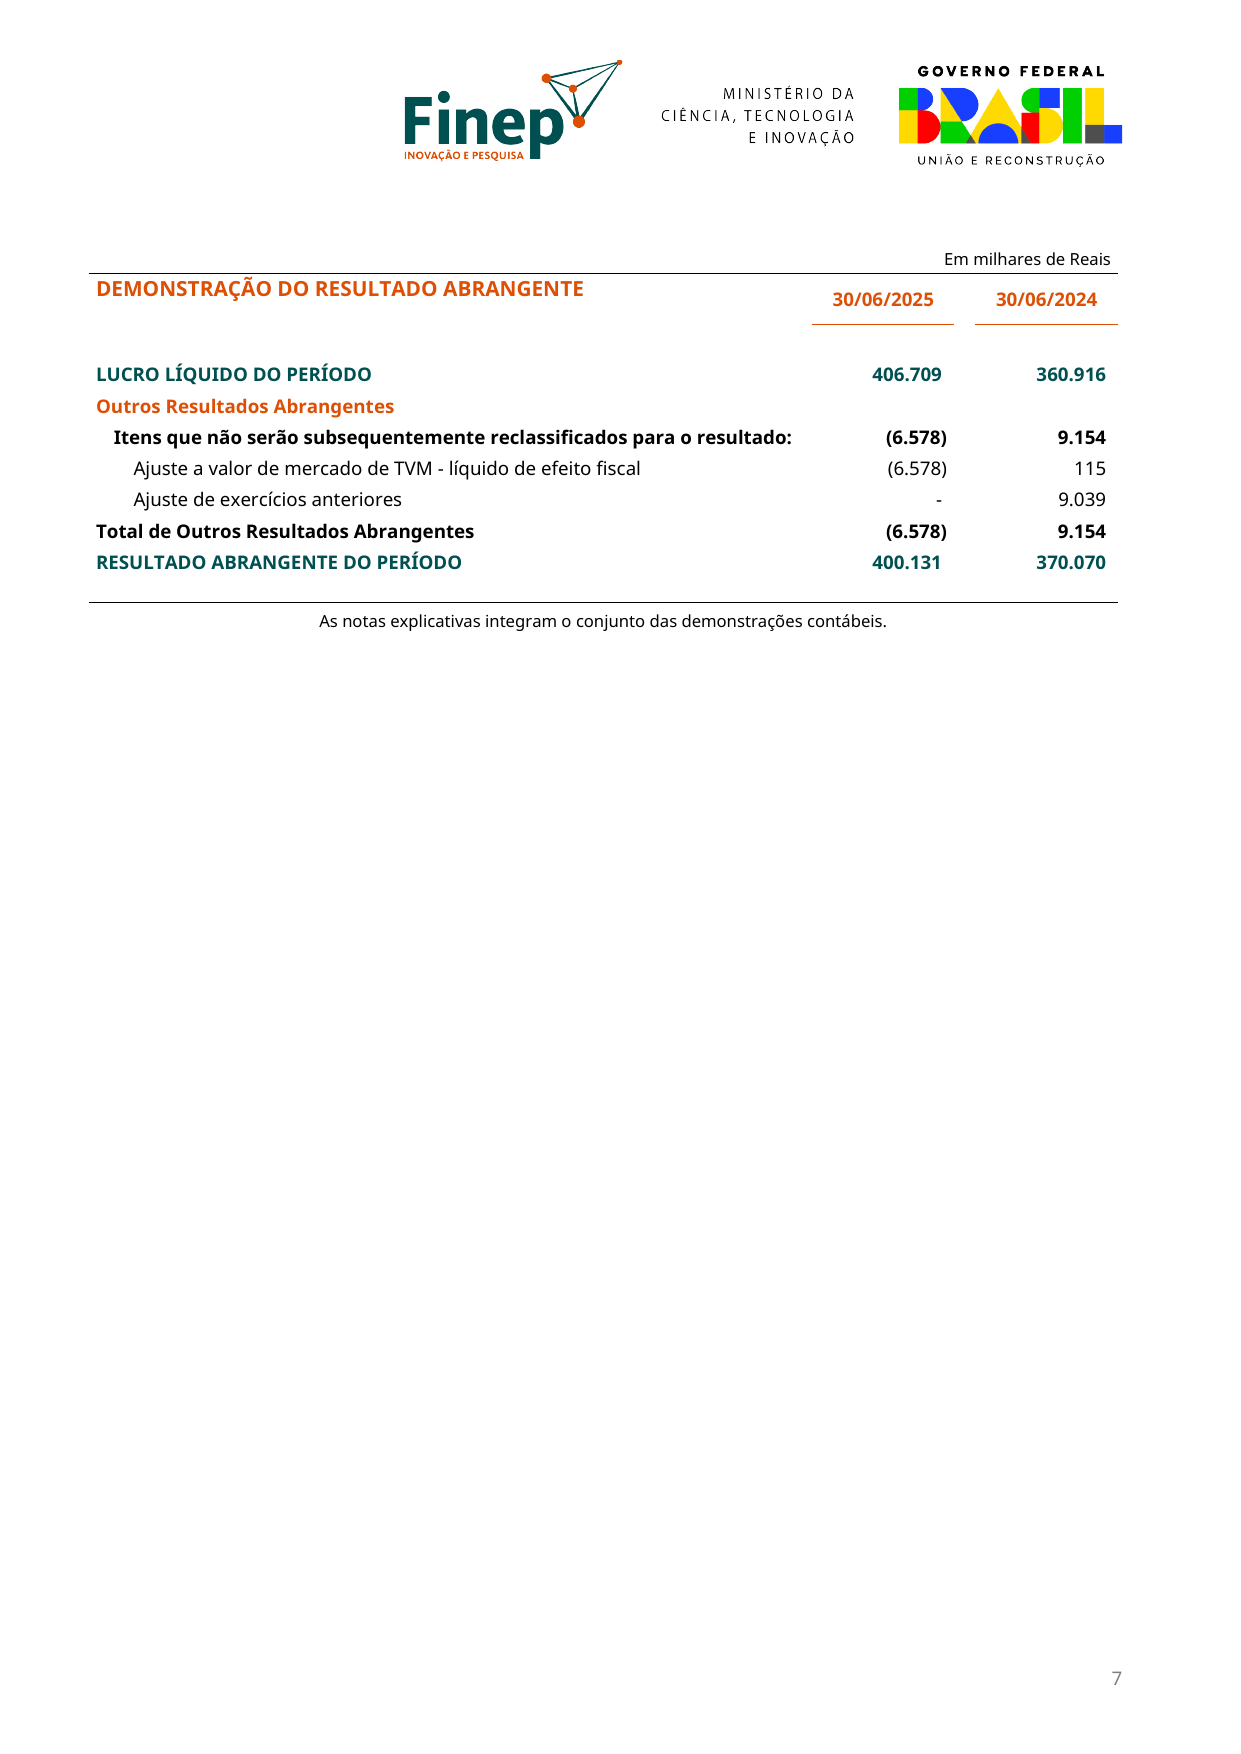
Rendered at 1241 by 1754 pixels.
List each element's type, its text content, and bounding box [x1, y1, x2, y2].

table_cell Itens que não serão subsequentemente reclassificados para o resultado: [89, 421, 812, 453]
table_cell (6.578) [812, 515, 954, 547]
table_cell 9.154 [975, 515, 1118, 547]
table_cell [954, 274, 974, 323]
table_cell [954, 359, 974, 390]
table_cell [975, 578, 1118, 602]
table_cell [812, 578, 954, 602]
table_cell 9.154 [975, 421, 1118, 453]
table_cell 9.039 [975, 484, 1118, 515]
table_cell [954, 515, 974, 547]
table_cell (6.578) [812, 453, 954, 484]
table_cell [954, 453, 974, 484]
table_cell [89, 324, 812, 359]
table_cell Demonstração do Resultado Abrangente [89, 274, 812, 323]
table_cell As notas explicativas integram o conjunto das demonstrações contábeis. [89, 603, 1118, 643]
table_cell 400.131 [812, 547, 954, 578]
table_cell [975, 325, 1118, 359]
table_cell Total de Outros Resultados Abrangentes [89, 515, 812, 547]
table_cell 30/06/2025 [812, 274, 954, 323]
table_cell [954, 324, 974, 359]
table_cell [954, 484, 974, 515]
table_cell [89, 578, 812, 602]
table_cell [954, 390, 974, 421]
table_cell Ajuste de exercícios anteriores [89, 484, 812, 515]
table_cell Outros Resultados Abrangentes [89, 390, 812, 421]
table_cell (6.578) [812, 421, 954, 453]
table_cell [812, 325, 954, 359]
table_cell RESULTADO ABRANGENTE DO PERÍODO [89, 547, 812, 578]
table_header Em milhares de Reais [812, 244, 1118, 273]
table_cell - [812, 484, 954, 515]
table_cell 370.070 [975, 547, 1118, 578]
table_header [89, 244, 812, 273]
table_cell [812, 390, 954, 421]
table_cell Ajuste a valor de mercado de TVM - líquido de efeito fiscal [89, 453, 812, 484]
table_cell 30/06/2024 [975, 274, 1118, 323]
table_cell [954, 421, 974, 453]
table_cell LUCRO LÍQUIDO DO PERÍODO [89, 359, 812, 390]
table_cell 115 [975, 453, 1118, 484]
table_cell [975, 390, 1118, 421]
table_cell [954, 578, 974, 602]
table_cell 406.709 [812, 359, 954, 390]
table_cell [954, 547, 974, 578]
table_cell 360.916 [975, 359, 1118, 390]
